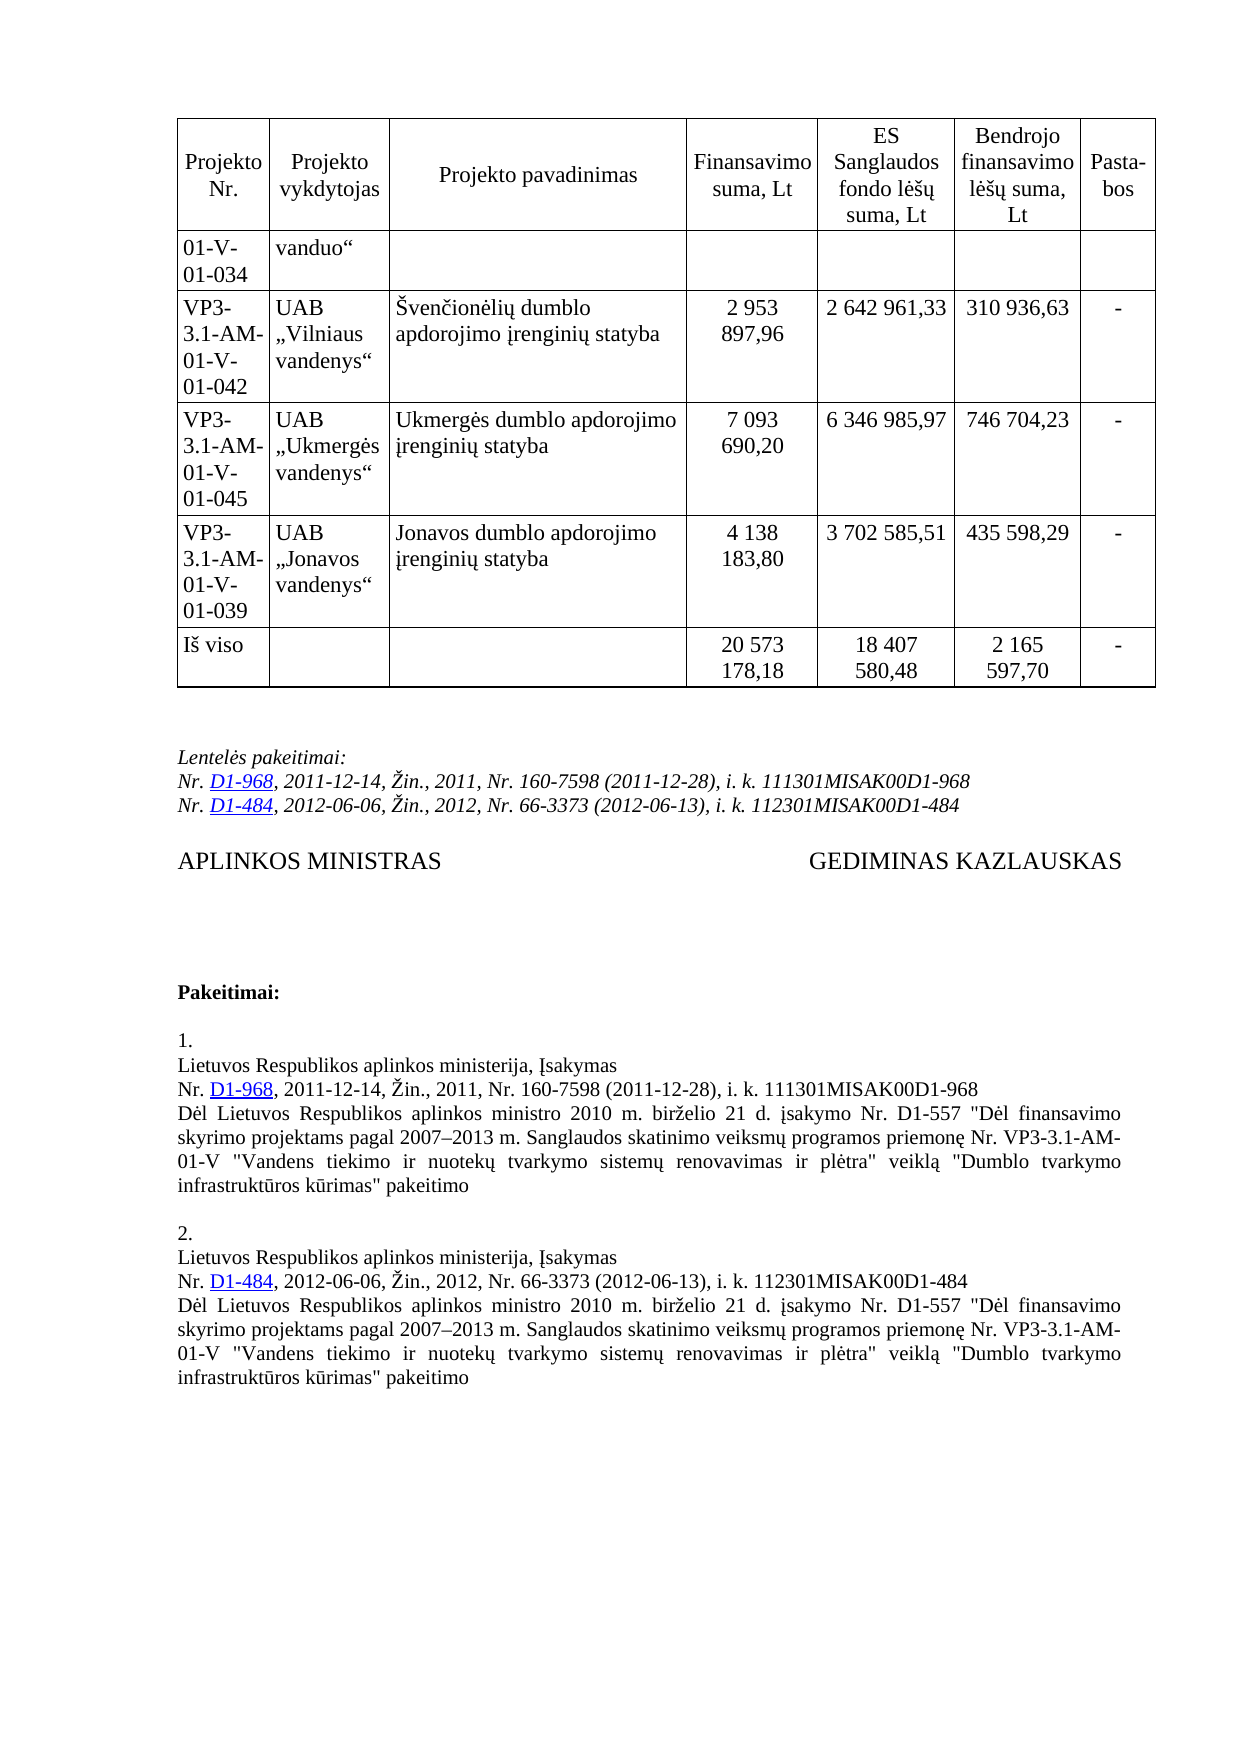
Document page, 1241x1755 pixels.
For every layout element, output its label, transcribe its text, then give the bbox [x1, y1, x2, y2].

text Dėl Lietuvos Respublikos aplinkos ministro 2010 m. birželio 21 d. įsakymo Nr. D1-557 "Dėl finansavimo skyrimo projektams pagal 2007–2013 m. Sanglaudos skatinimo veiksmų programos priemonę Nr. VP3-3.1-AM-01-V "Vandens tiekimo ir nuotekų tvarkymo sistemų renovavimas ir plėtra" veiklą "Dumblo tvarkymo infrastruktūros kūrimas" pakeitimo [177, 1101, 1122, 1197]
text Lentelės pakeitimai: [177, 745, 1122, 769]
table_header ES Sanglaudos fondo lėšų suma, Lt [818, 119, 954, 230]
table_cell [270, 628, 389, 686]
table_cell 18 407 580,48 [818, 628, 954, 686]
text Lietuvos Respublikos aplinkos ministerija, Įsakymas [177, 1052, 1122, 1077]
table_header Bendrojo finansavimo lėšų suma, Lt [955, 119, 1080, 230]
table_cell VP3-3.1-AM-01-V-01-039 [178, 516, 269, 627]
table_cell 435 598,29 [955, 516, 1080, 627]
table_cell Iš viso [178, 628, 269, 686]
text Nr. D1-484, 2012-06-06, Žin., 2012, Nr. 66-3373 (2012-06-13), i. k. 112301MISAK00D1-484 [177, 793, 1122, 817]
text Pakeitimai: [177, 980, 1122, 1004]
table_cell [955, 231, 1080, 290]
table_cell Švenčionėlių dumblo apdorojimo įrenginių statyba [390, 291, 686, 402]
table_cell 746 704,23 [955, 403, 1080, 514]
table_header Pasta-bos [1081, 119, 1155, 230]
table_cell vanduo“ [270, 231, 389, 290]
text Nr. D1-968, 2011-12-14, Žin., 2011, Nr. 160-7598 (2011-12-28), i. k. 111301MISAK00D1-968 [177, 769, 1122, 793]
table_cell 01-V-01-034 [178, 231, 269, 290]
table_cell [687, 231, 817, 290]
table_cell - [1081, 628, 1155, 686]
text Nr. D1-968, 2011-12-14, Žin., 2011, Nr. 160-7598 (2011-12-28), i. k. 111301MISAK00D1-968 [177, 1077, 1122, 1101]
table_header Projekto vykdytojas [270, 119, 389, 230]
text Lietuvos Respublikos aplinkos ministerija, Įsakymas [177, 1245, 1122, 1269]
table_cell Jonavos dumblo apdorojimo įrenginių statyba [390, 516, 686, 627]
table_cell Ukmergės dumblo apdorojimo įrenginių statyba [390, 403, 686, 514]
table_cell 4 138 183,80 [687, 516, 817, 627]
table_cell 2 953 897,96 [687, 291, 817, 402]
table_cell UAB „Jonavos vandenys“ [270, 516, 389, 627]
table_cell 2 642 961,33 [818, 291, 954, 402]
table_cell [390, 628, 686, 686]
table_cell 310 936,63 [955, 291, 1080, 402]
table_cell UAB „Vilniaus vandenys“ [270, 291, 389, 402]
table_cell - [1081, 231, 1155, 290]
text Dėl Lietuvos Respublikos aplinkos ministro 2010 m. birželio 21 d. įsakymo Nr. D1-557 "Dėl finansavimo skyrimo projektams pagal 2007–2013 m. Sanglaudos skatinimo veiksmų programos priemonę Nr. VP3-3.1-AM-01-V "Vandens tiekimo ir nuotekų tvarkymo sistemų renovavimas ir plėtra" veiklą "Dumblo tvarkymo infrastruktūros kūrimas" pakeitimo [177, 1293, 1122, 1389]
table_cell [390, 231, 686, 290]
table_header Finansavimo suma, Lt [687, 119, 817, 230]
text Nr. D1-484, 2012-06-06, Žin., 2012, Nr. 66-3373 (2012-06-13), i. k. 112301MISAK00D1-484 [177, 1269, 1122, 1293]
text Aplinkos ministras Gediminas Kazlauskas [177, 846, 1122, 875]
text 2. [177, 1221, 1122, 1245]
table_cell UAB „Ukmergės vandenys“ [270, 403, 389, 514]
table_header Projekto Nr. [178, 119, 269, 230]
table_cell - [1081, 516, 1155, 627]
table_cell [818, 231, 954, 290]
table_cell 6 346 985,97 [818, 403, 954, 514]
table_cell VP3-3.1-AM-01-V-01-045 [178, 403, 269, 514]
table_cell 20 573 178,18 [687, 628, 817, 686]
table_cell 7 093 690,20 [687, 403, 817, 514]
table_cell 3 702 585,51 [818, 516, 954, 627]
text 1. [177, 1028, 1122, 1052]
table_cell VP3-3.1-AM-01-V-01-042 [178, 291, 269, 402]
table_header Projekto pavadinimas [390, 119, 686, 230]
table_cell - [1081, 403, 1155, 514]
table_cell - [1081, 291, 1155, 402]
table_cell 2 165 597,70 [955, 628, 1080, 686]
